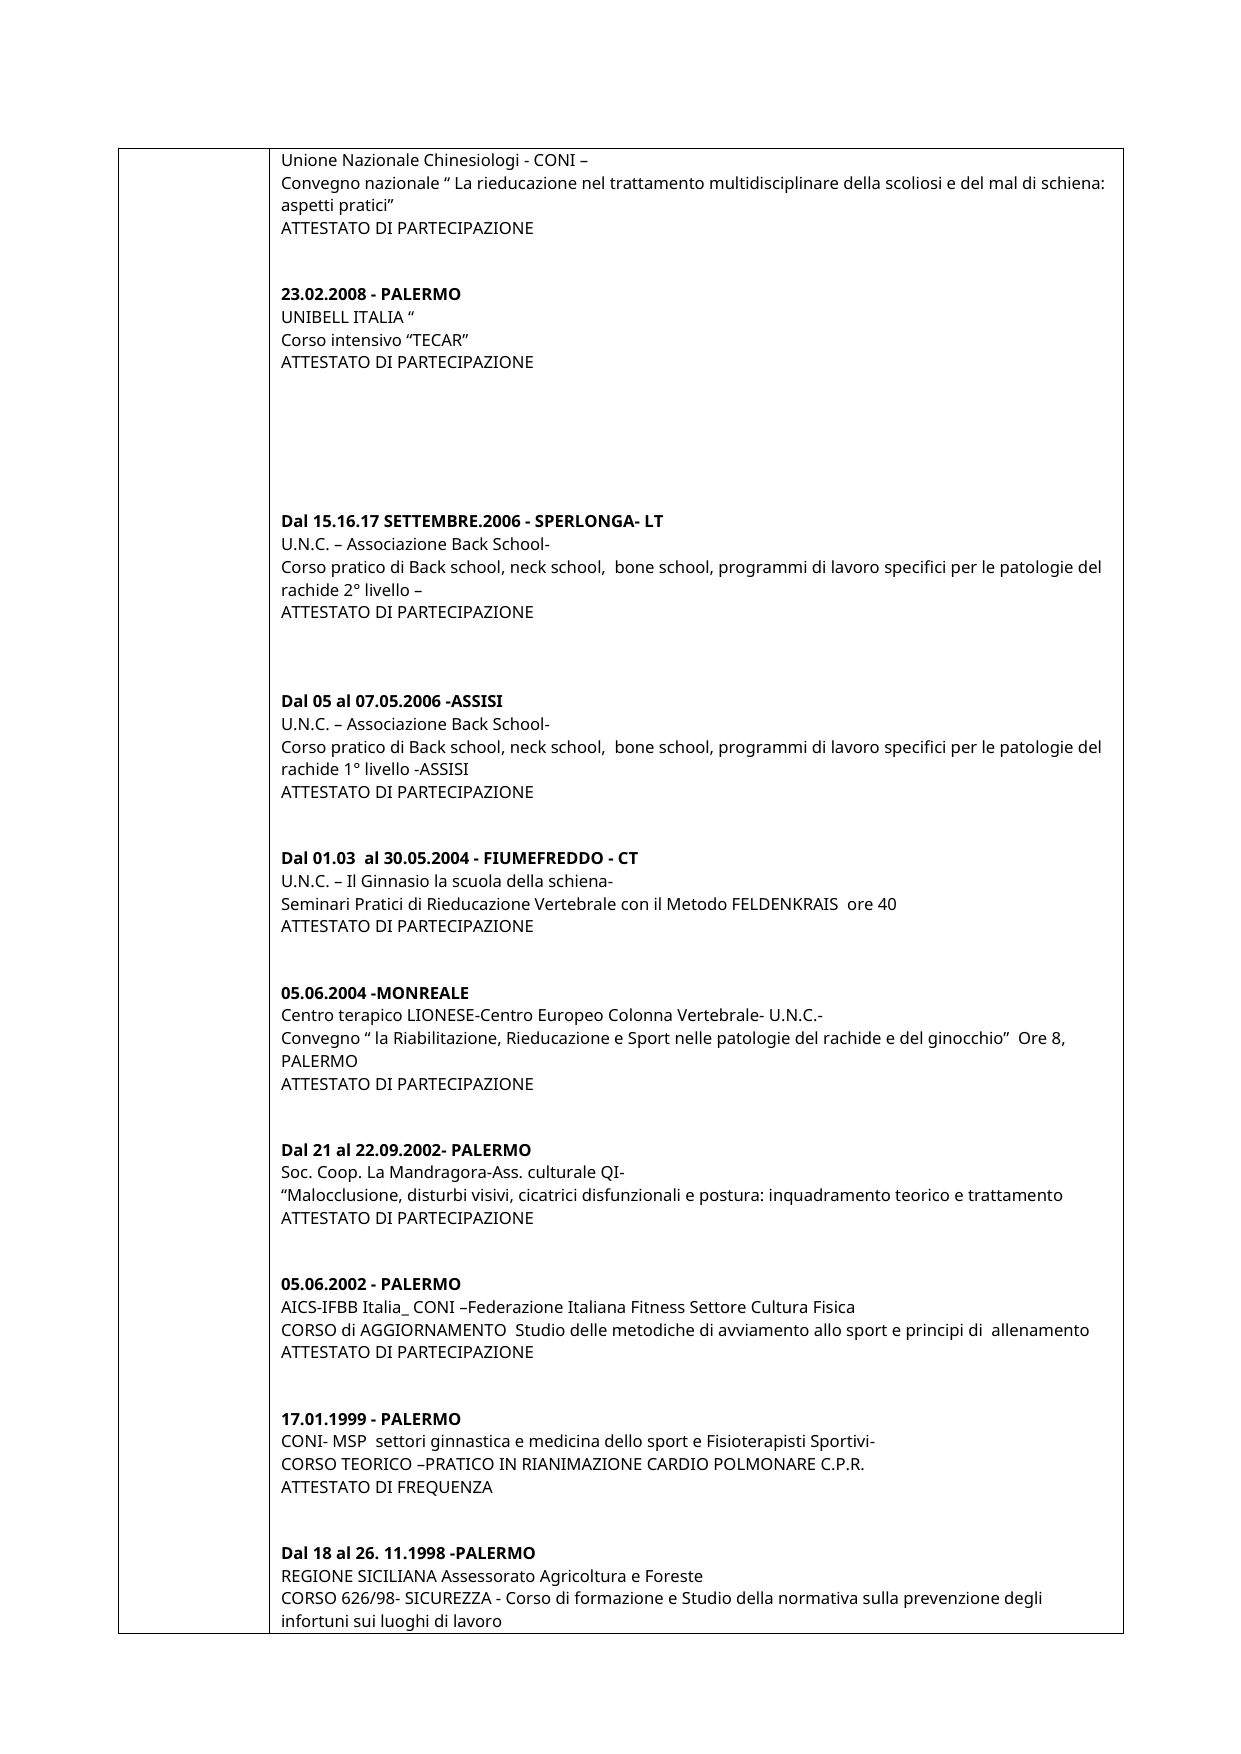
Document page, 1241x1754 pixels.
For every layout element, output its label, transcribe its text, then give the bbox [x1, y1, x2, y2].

table_cell Unione Nazionale Chinesiologi - CONI – Convegno nazionale “ La rieducazione nel trattamento multidisciplinare della scoliosi e del mal di schiena: aspetti pratici” ATTESTATO DI PARTECIPAZIONE 23.02.2008 - PALERMO UNIBELL ITALIA “ Corso intensivo “TECAR” ATTESTATO DI PARTECIPAZIONE Dal 15.16.17 SETTEMBRE.2006 - SPERLONGA- LT U.N.C. – Associazione Back School- Corso pratico di Back school, neck school, bone school, programmi di lavoro specifici per le patologie del rachide 2° livello – ATTESTATO DI PARTECIPAZIONE Dal 05 al 07.05.2006 -ASSISI U.N.C. – Associazione Back School- Corso pratico di Back school, neck school, bone school, programmi di lavoro specifici per le patologie del rachide 1° livello -ASSISI ATTESTATO DI PARTECIPAZIONE Dal 01.03 al 30.05.2004 - FIUMEFREDDO - CT U.N.C. – Il Ginnasio la scuola della schiena- Seminari Pratici di Rieducazione Vertebrale con il Metodo FELDENKRAIS ore 40 ATTESTATO DI PARTECIPAZIONE 05.06.2004 -MONREALE Centro terapico LIONESE-Centro Europeo Colonna Vertebrale- U.N.C.- Convegno “ la Riabilitazione, Rieducazione e Sport nelle patologie del rachide e del ginocchio” Ore 8, PALERMO ATTESTATO DI PARTECIPAZIONE Dal 21 al 22.09.2002- PALERMO Soc. Coop. La Mandragora-Ass. culturale QI- “Malocclusione, disturbi visivi, cicatrici disfunzionali e postura: inquadramento teorico e trattamento ATTESTATO DI PARTECIPAZIONE 05.06.2002 - PALERMO AICS-IFBB Italia_ CONI –Federazione Italiana Fitness Settore Cultura Fisica CORSO di AGGIORNAMENTO Studio delle metodiche di avviamento allo sport e principi di allenamento ATTESTATO DI PARTECIPAZIONE 17.01.1999 - PALERMO CONI- MSP settori ginnastica e medicina dello sport e Fisioterapisti Sportivi- CORSO TEORICO –PRATICO IN RIANIMAZIONE CARDIO POLMONARE C.P.R. ATTESTATO DI FREQUENZA Dal 18 al 26. 11.1998 -PALERMO REGIONE SICILIANA Assessorato Agricoltura e Foreste CORSO 626/98- SICUREZZA - Corso di formazione e Studio della normativa sulla prevenzione degli infortuni sui luoghi di lavoro [270, 149, 1123, 1632]
table_cell [119, 149, 269, 1632]
